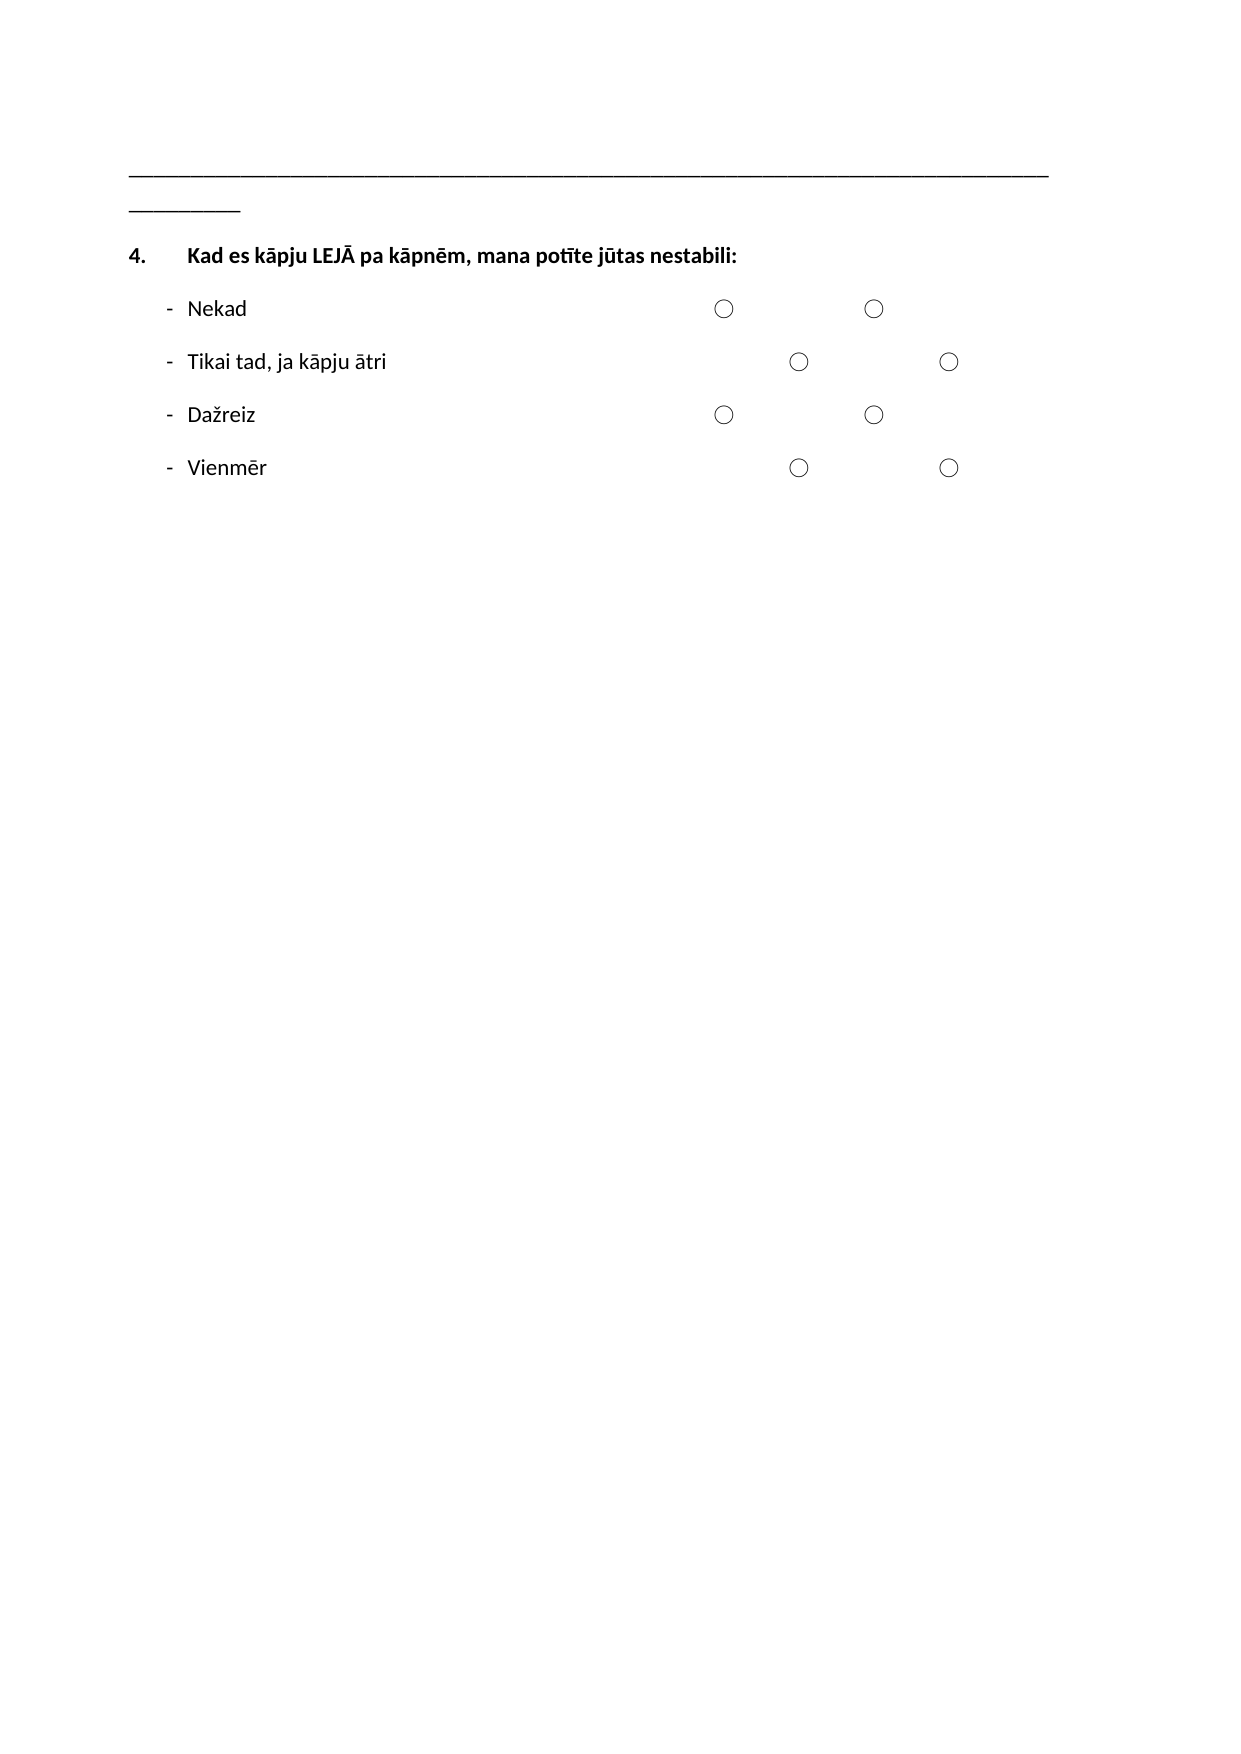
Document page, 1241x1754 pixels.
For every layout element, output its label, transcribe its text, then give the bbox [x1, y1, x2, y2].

list Tikai tad, ja kāpju ātri ⃝ ⃝ [166, 347, 1053, 375]
list Vienmēr ⃝ ⃝ [166, 453, 1053, 481]
text ___________________________________________________________________________________ [128, 150, 1053, 216]
list Nekad ⃝ ⃝ [166, 294, 1053, 322]
list Dažreiz ⃝ ⃝ [166, 400, 1053, 428]
list Kad es kāpju LEJĀ pa kāpnēm, mana potīte jūtas nestabili: [128, 241, 1053, 269]
